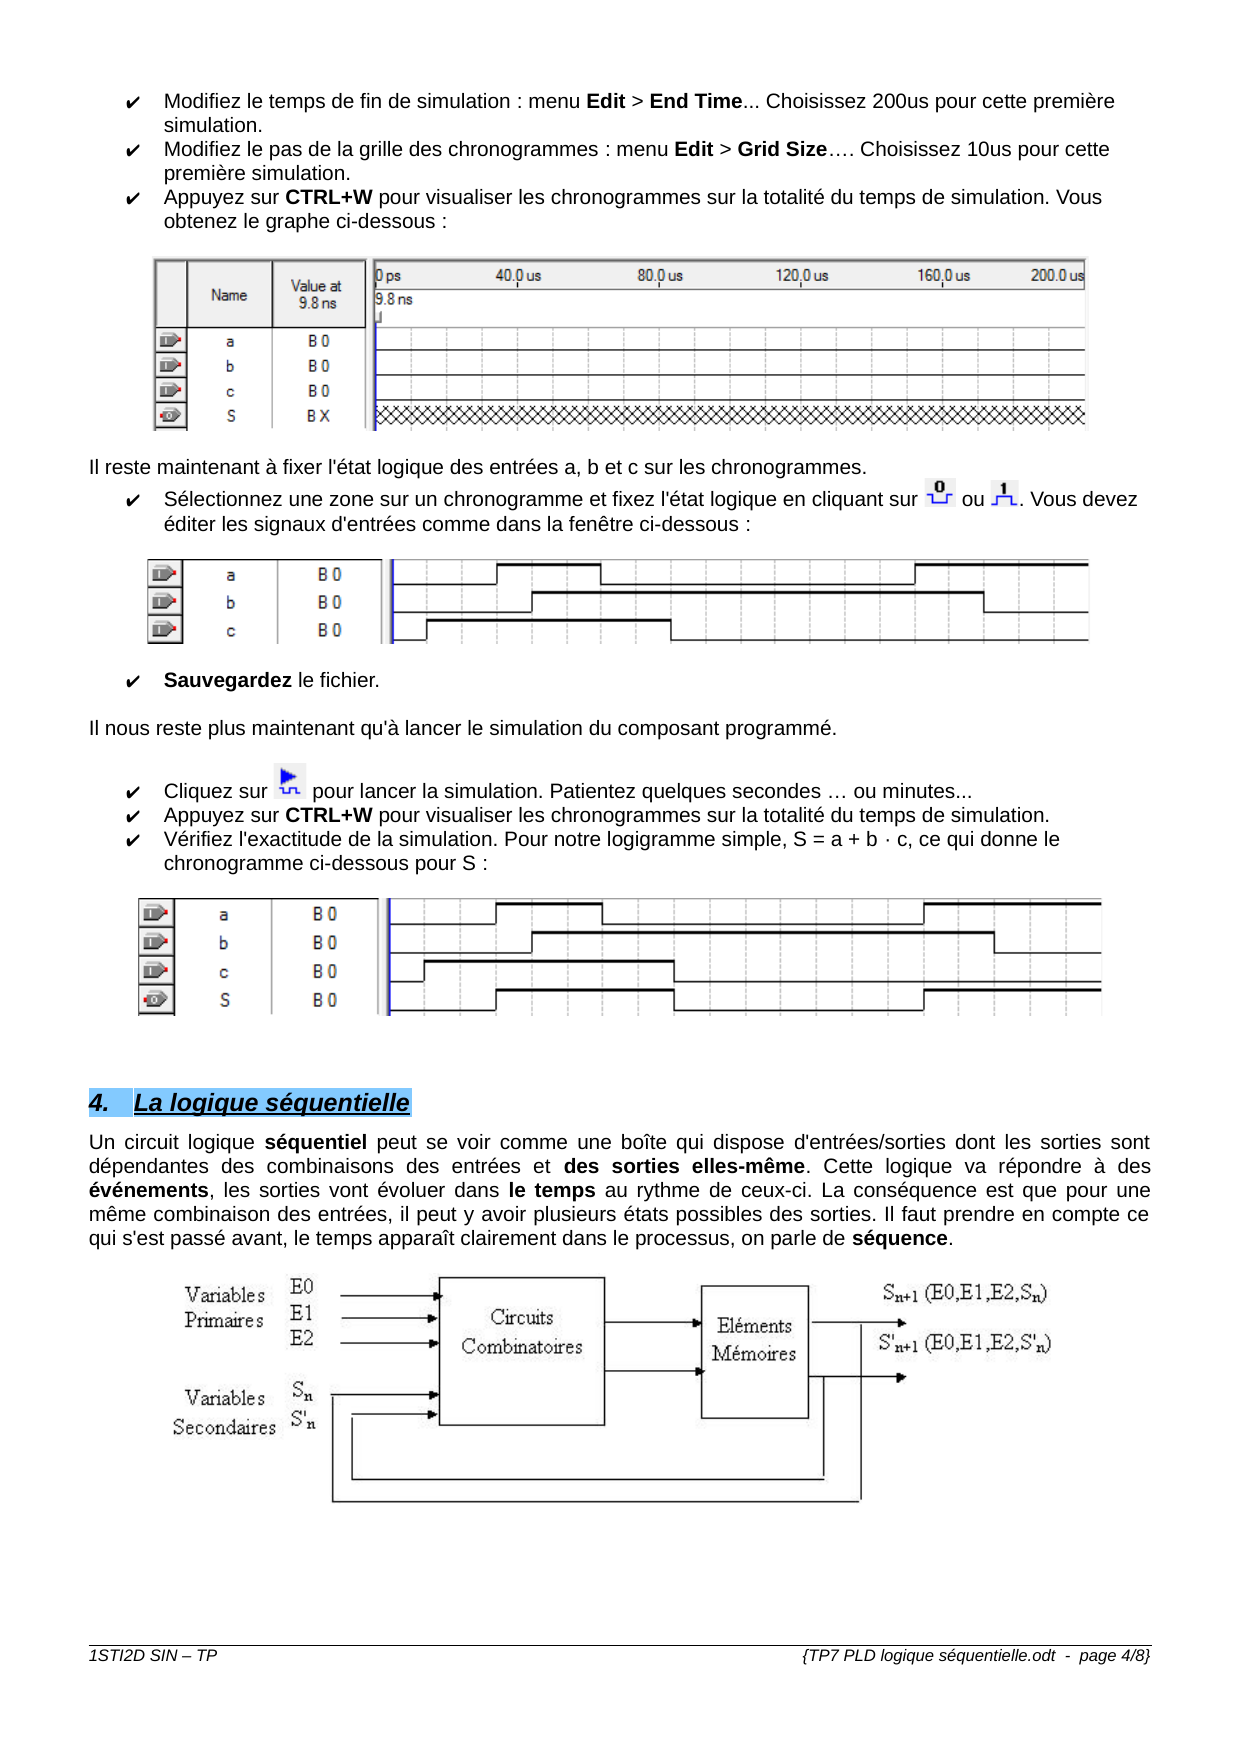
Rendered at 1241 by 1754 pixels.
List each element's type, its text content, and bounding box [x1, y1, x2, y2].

picture [273, 763, 307, 799]
picture [990, 480, 1019, 507]
list Appuyez sur CTRL+W pour visualiser les chronogrammes sur la totalité du temps de simulation. Vous obtenez le graphe ci-dessous : [126, 184, 1152, 233]
picture [163, 1273, 1077, 1504]
picture [147, 559, 1093, 644]
list Sélectionnez une zone sur un chronogramme et fixez l'état logique en cliquant sur ou . Vous devez éditer les signaux d'entrées comme dans la fenêtre ci-dessous : [126, 479, 1152, 535]
list Modifiez le temps de fin de simulation : menu Edit > End Time... Choisissez 200us pour cette première simulation. [126, 88, 1152, 137]
picture [138, 898, 1103, 1016]
picture [924, 478, 956, 507]
list Cliquez sur pour lancer la simulation. Patientez quelques secondes … ou minutes... [126, 764, 1152, 803]
list Appuyez sur CTRL+W pour visualiser les chronogrammes sur la totalité du temps de simulation. [126, 803, 1152, 827]
text Il reste maintenant à fixer l'état logique des entrées a, b et c sur les chronogrammes. [88, 455, 1152, 479]
list Vérifiez l'exactitude de la simulation. Pour notre logigramme simple, S = a + b · c, ce qui donne le chronogramme ci-dessous pour S : [126, 827, 1152, 875]
picture [151, 256, 1089, 431]
subtitle La logique séquentielle [412, 1088, 1152, 1117]
text Un circuit logique séquentiel peut se voir comme une boîte qui dispose d'entrées/sorties dont les sorties sont dépendantes des combinaisons des entrées et des sorties elles-même. Cette logique va répondre à des événements, les sorties vont évoluer dans le temps au rythme de ceux-ci. La conséquence est que pour une même combinaison des entrées, il peut y avoir plusieurs états possibles des sorties. Il faut prendre en compte ce qui s'est passé avant, le temps apparaît clairement dans le processus, on parle de séquence. [88, 1129, 1152, 1249]
list Modifiez le pas de la grille des chronogrammes : menu Edit > Grid Size…. Choisissez 10us pour cette première simulation. [126, 137, 1152, 184]
list Sauvegardez le fichier. [126, 668, 1152, 692]
text Il nous reste plus maintenant qu'à lancer le simulation du composant programmé. [88, 716, 1152, 740]
